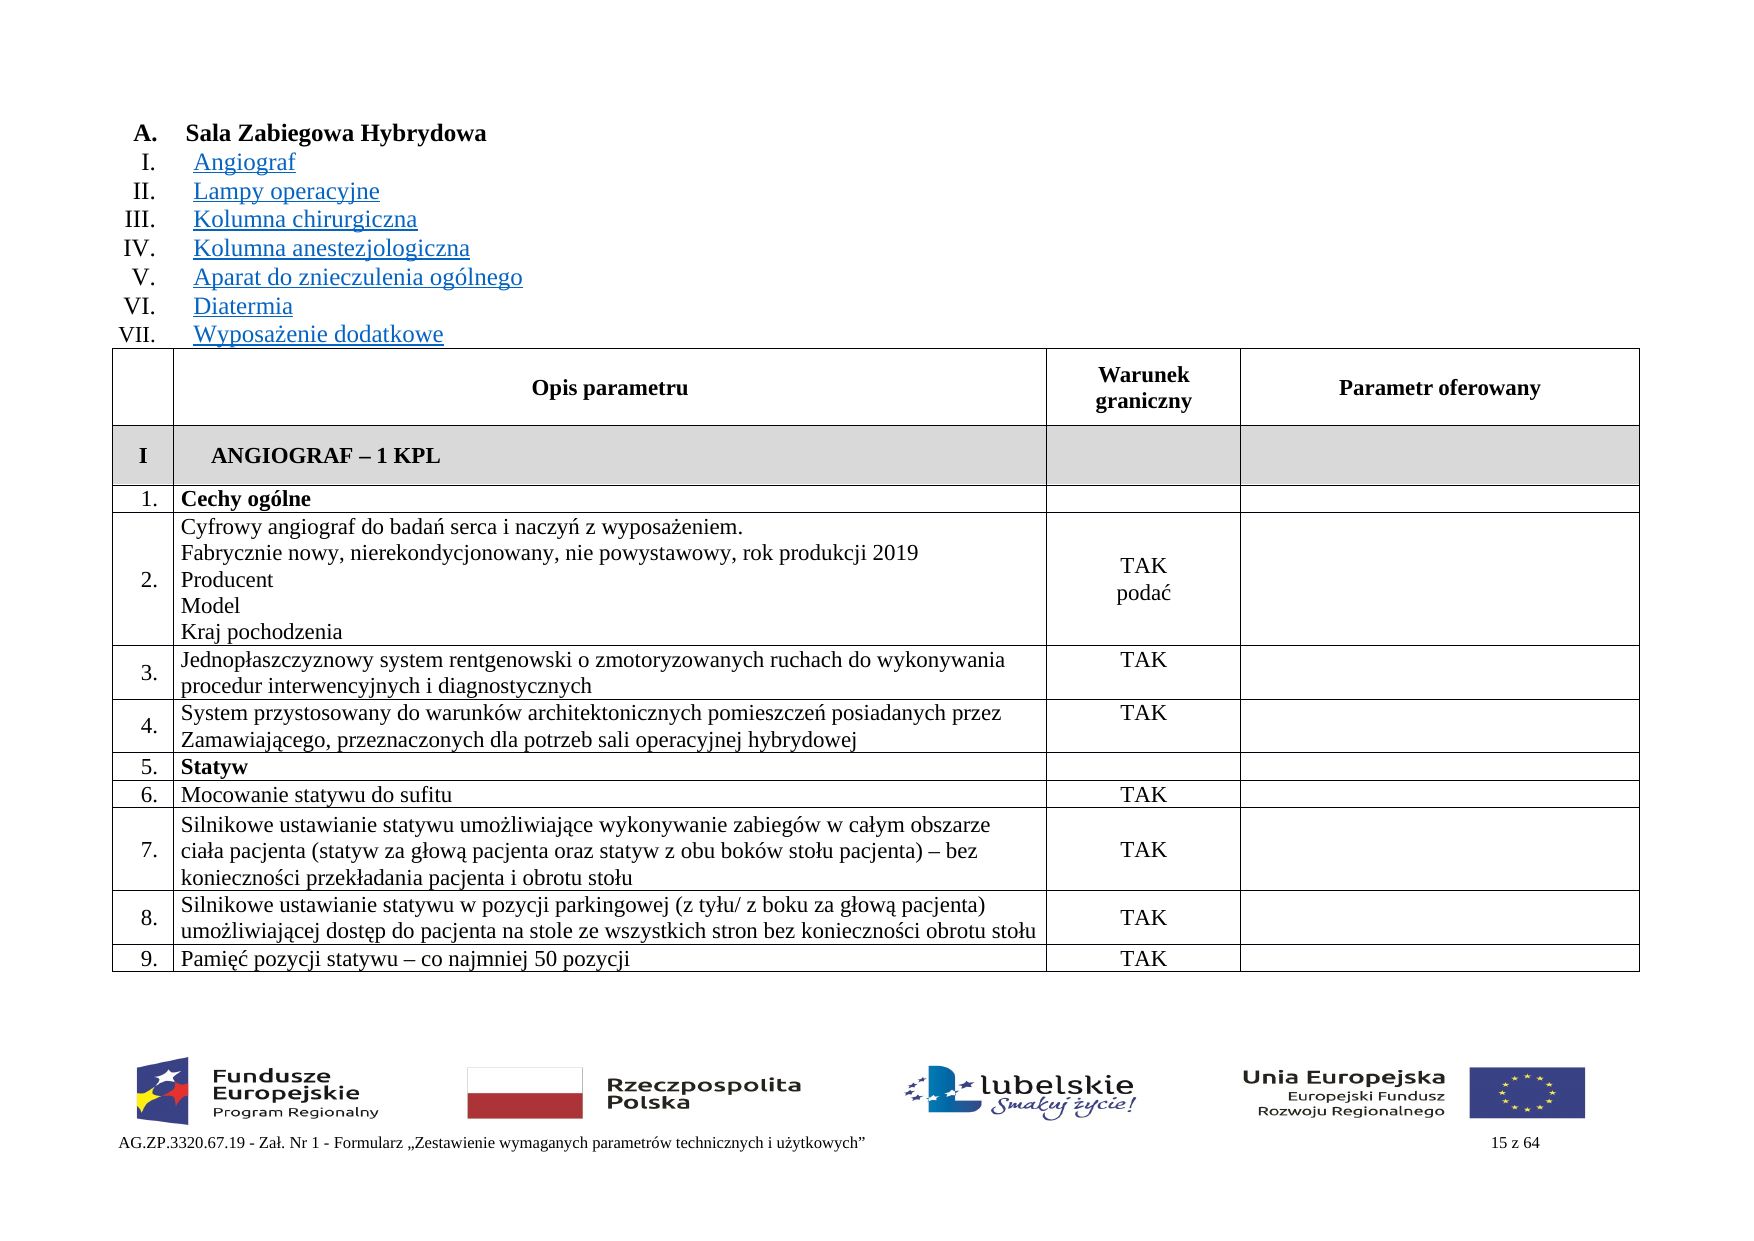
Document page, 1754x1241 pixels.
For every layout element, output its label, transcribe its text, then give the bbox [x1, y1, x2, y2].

table_cell [1241, 426, 1639, 484]
table_cell [1241, 700, 1639, 752]
list Wyposażenie dodatkowe [156, 319, 1636, 348]
table_cell [1241, 945, 1639, 971]
table_cell System przystosowany do warunków architektonicznych pomieszczeń posiadanych przez Zamawiającego, przeznaczonych dla potrzeb sali operacyjnej hybrydowej [174, 700, 1046, 752]
table_cell TAK [1047, 945, 1240, 971]
table_cell Jednopłaszczyznowy system rentgenowski o zmotoryzowanych ruchach do wykonywania procedur interwencyjnych i diagnostycznych [174, 646, 1046, 698]
list Kolumna anestezjologiczna [156, 233, 1636, 262]
table_cell [113, 781, 173, 807]
table_cell [1241, 646, 1639, 698]
table_cell [113, 700, 173, 752]
table_cell [1241, 753, 1639, 779]
table_cell [113, 646, 173, 698]
table_cell [113, 486, 173, 512]
table_cell [1241, 513, 1639, 645]
list Lampy operacyjne [156, 176, 1636, 204]
table_cell TAK podać [1047, 513, 1240, 645]
table_cell TAK [1047, 700, 1240, 752]
table_cell [113, 808, 173, 890]
table_cell [113, 891, 173, 944]
table_header Opis parametru [174, 349, 1046, 425]
table_cell [113, 513, 173, 645]
table_header Parametr oferowany [1241, 349, 1639, 425]
table_cell Cyfrowy angiograf do badań serca i naczyń z wyposażeniem. Fabrycznie nowy, nierekondycjonowany, nie powystawowy, rok produkcji 2019 Producent Model Kraj pochodzenia [174, 513, 1046, 645]
list Angiograf [156, 147, 1636, 176]
list Aparat do znieczulenia ogólnego [156, 262, 1636, 291]
list Kolumna chirurgiczna [156, 204, 1636, 233]
table_cell Silnikowe ustawianie statywu w pozycji parkingowej (z tyłu/ z boku za głową pacjenta) umożliwiającej dostęp do pacjenta na stole ze wszystkich stron bez konieczności obrotu stołu [174, 891, 1046, 944]
list Sala Zabiegowa Hybrydowa [133, 118, 1636, 147]
table_cell TAK [1047, 891, 1240, 944]
table_cell TAK [1047, 646, 1240, 698]
table_cell TAK [1047, 808, 1240, 890]
table_header Warunek graniczny [1047, 349, 1240, 425]
list Diatermia [156, 291, 1636, 319]
table_cell [1241, 486, 1639, 512]
table_header [113, 349, 173, 425]
table_cell [1241, 891, 1639, 944]
table_cell Silnikowe ustawianie statywu umożliwiające wykonywanie zabiegów w całym obszarze ciała pacjenta (statyw za głową pacjenta oraz statyw z obu boków stołu pacjenta) – bez konieczności przekładania pacjenta i obrotu stołu [174, 808, 1046, 890]
table_cell TAK [1047, 781, 1240, 807]
table_cell I [113, 426, 173, 484]
table_cell Cechy ogólne [174, 486, 1046, 512]
table_cell [1241, 808, 1639, 890]
table_cell Statyw [174, 753, 1046, 779]
table_cell Pamięć pozycji statywu – co najmniej 50 pozycji [174, 945, 1046, 971]
table_cell Mocowanie statywu do sufitu [174, 781, 1046, 807]
table_cell [1047, 426, 1240, 484]
table_cell [113, 945, 173, 971]
table_cell [1047, 486, 1240, 512]
table_cell [113, 753, 173, 779]
table_cell [1047, 753, 1240, 779]
table_cell [1241, 781, 1639, 807]
table_cell ANGIOGRAF – 1 KPL [174, 426, 1046, 484]
